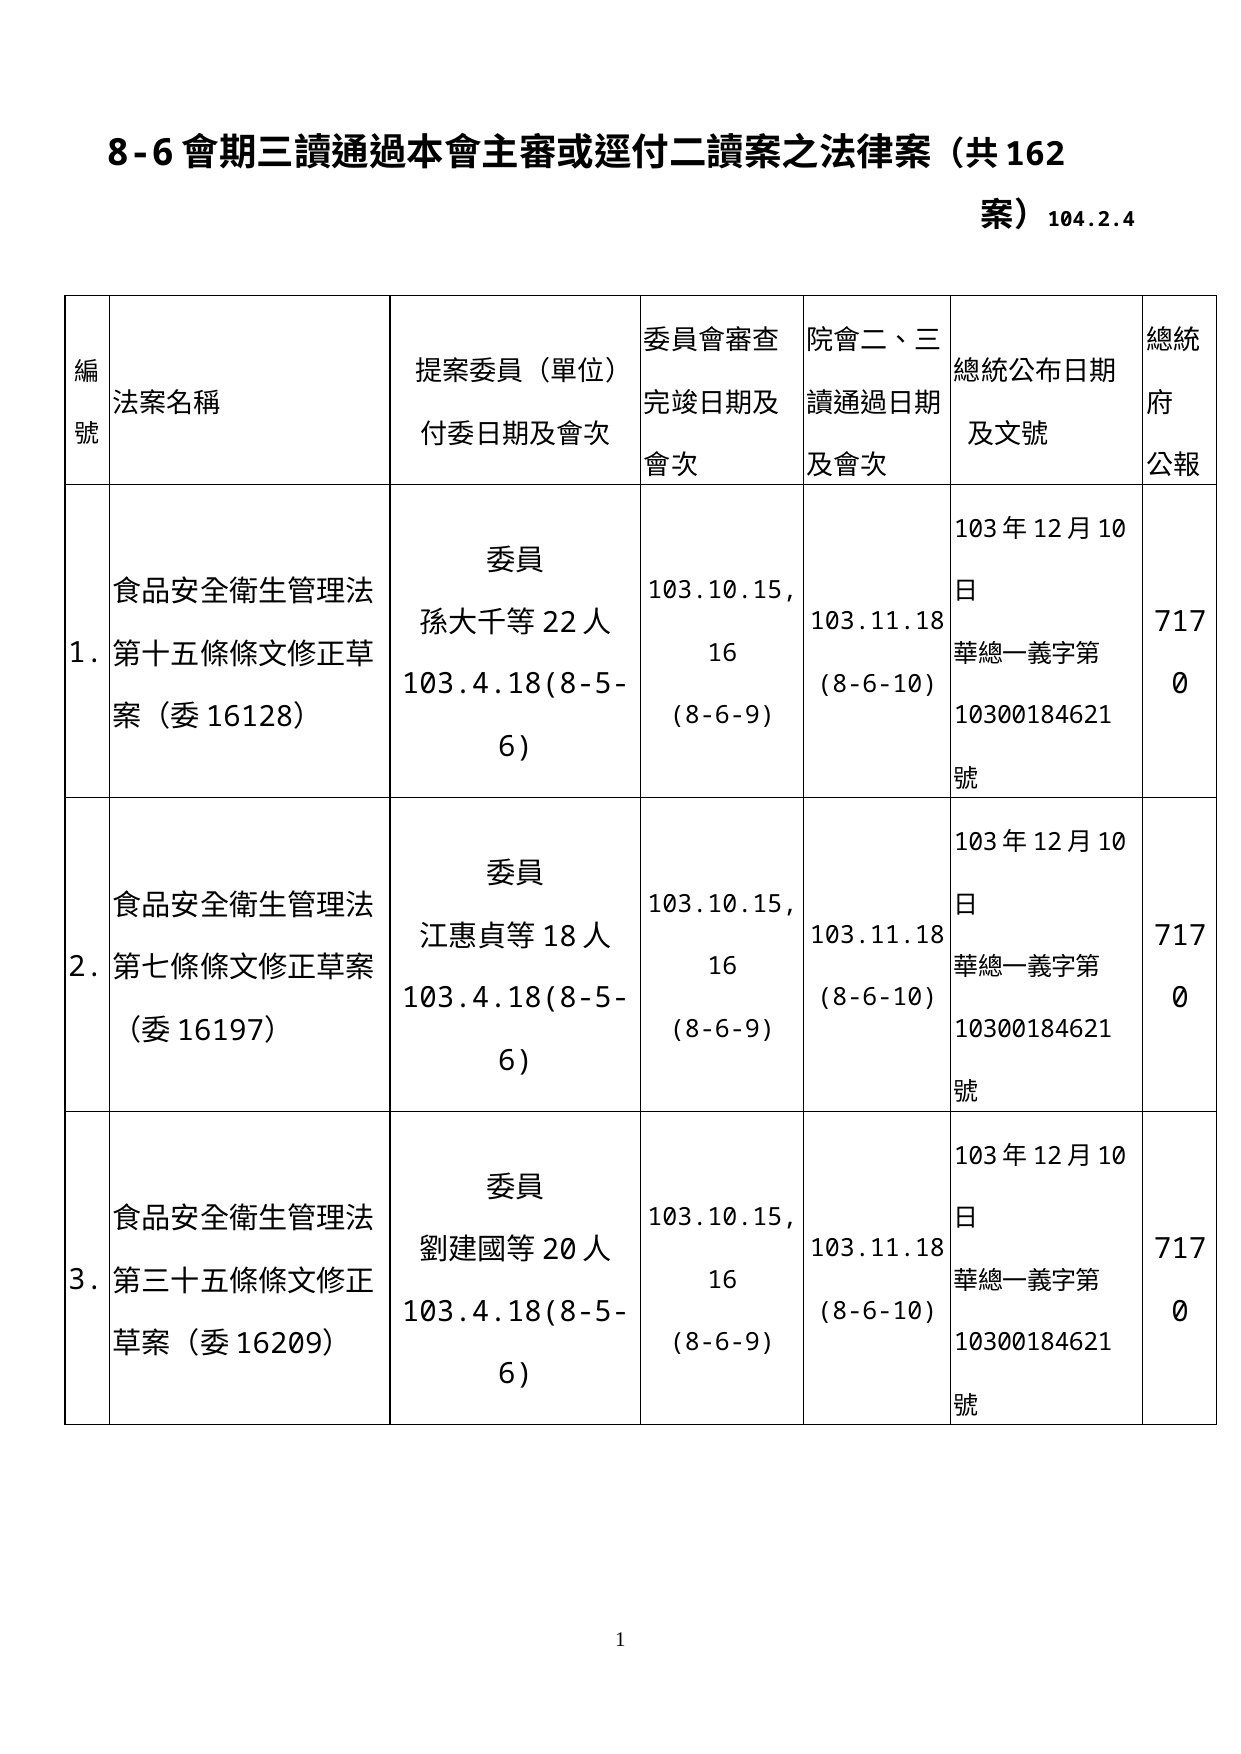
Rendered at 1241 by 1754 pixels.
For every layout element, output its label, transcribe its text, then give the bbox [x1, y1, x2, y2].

table_cell 103.11.18 (8-6-10) [804, 485, 950, 797]
table_header 總統公布日期及文號 [951, 296, 1142, 484]
table_cell 7170 [1143, 1112, 1216, 1424]
table_cell 103.10.15,16 (8-6-9) [641, 485, 803, 797]
table_cell 食品安全衛生管理法第七條條文修正草案（委16197） [110, 798, 389, 1111]
table_cell 103.11.18 (8-6-10) [804, 798, 950, 1111]
table_cell [66, 1112, 109, 1424]
table_cell 103.10.15,16 (8-6-9) [641, 798, 803, 1111]
table_cell 7170 [1143, 485, 1216, 797]
table_header 提案委員（單位） 付委日期及會次 [391, 296, 640, 484]
table_cell 103.10.15,16 (8-6-9) [641, 1112, 803, 1424]
table_header 總統府 公報 [1143, 296, 1216, 484]
table_cell 委員 江惠貞等18人103.4.18(8-5-6) [391, 798, 640, 1111]
table_cell 103年12月10日 華總一義字第10300184621號 [951, 798, 1142, 1111]
table_cell [66, 798, 109, 1111]
table_cell 103年12月10日 華總一義字第10300184621號 [951, 1112, 1142, 1424]
table_header 院會二、三讀通過日期及會次 [804, 296, 950, 484]
table_cell 7170 [1143, 798, 1216, 1111]
table_cell 食品安全衛生管理法第三十五條條文修正草案（委16209） [110, 1112, 389, 1424]
table_cell [66, 485, 109, 797]
table_cell 委員 劉建國等20人103.4.18(8-5-6) [391, 1112, 640, 1424]
table_cell 委員 孫大千等22人103.4.18(8-5-6) [391, 485, 640, 797]
table_header 委員會審查完竣日期及會次 [641, 296, 803, 484]
table_header 編號 [66, 296, 109, 484]
table_cell 103年12月10日 華總一義字第10300184621號 [951, 485, 1142, 797]
text 8-6會期三讀通過本會主審或逕付二讀案之法律案（共162案）104.2.4 [106, 108, 1163, 233]
table_cell 103.11.18 (8-6-10) [804, 1112, 950, 1424]
table_header 法案名稱 [110, 296, 389, 484]
table_cell 食品安全衛生管理法第十五條條文修正草案（委16128） [110, 485, 389, 797]
